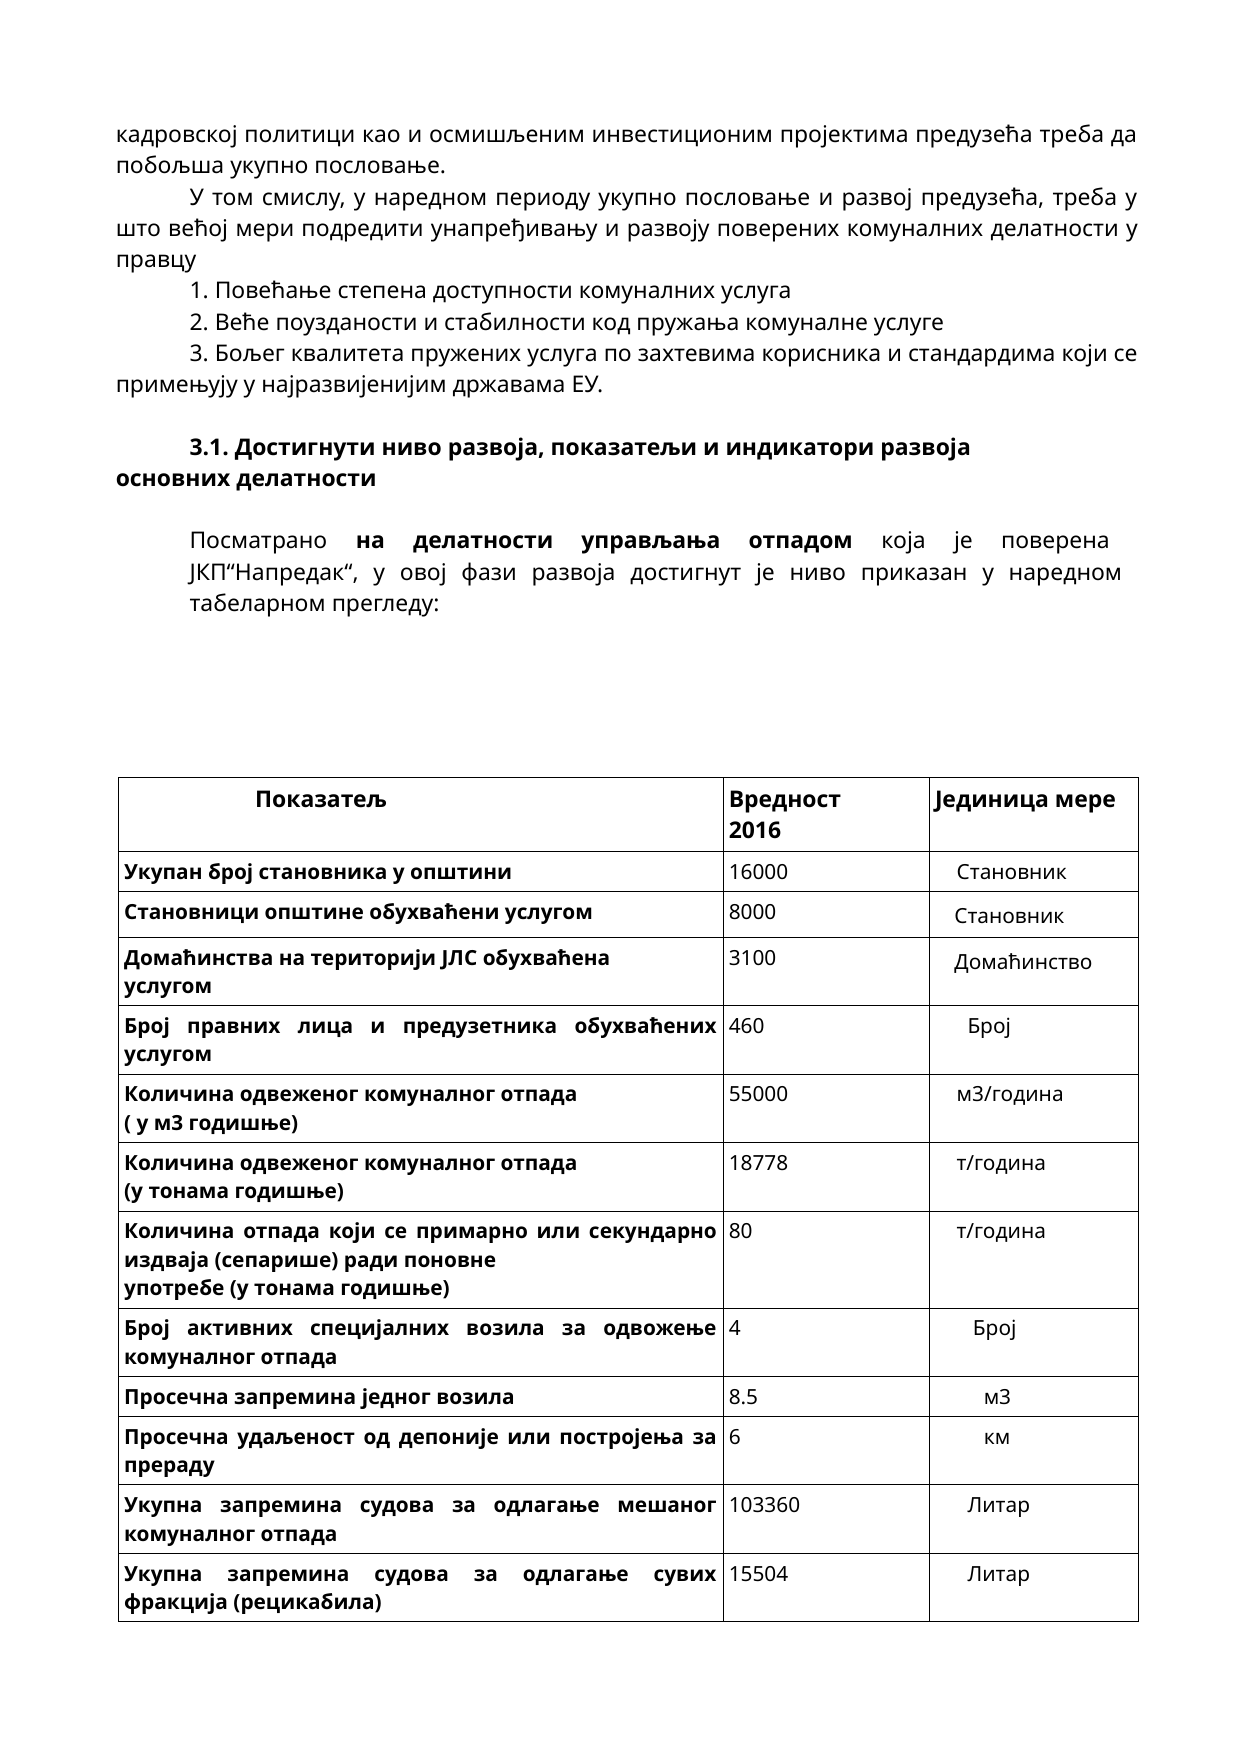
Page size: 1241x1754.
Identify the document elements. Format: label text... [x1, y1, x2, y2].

table_cell Количина одвеженог комуналног отпада ( у м3 годишње) [119, 1075, 723, 1142]
table_cell Количина отпада који се примарно или секундарно издваја (сепарише) ради поновне употребе (у тонама годишње) [119, 1212, 723, 1307]
table_cell м3/година [930, 1075, 1138, 1142]
table_cell 4 [724, 1309, 929, 1376]
table_cell Количина одвеженог комуналног отпада (у тонама годишње) [119, 1143, 723, 1211]
table_cell 16000 [724, 852, 929, 891]
table_cell км [930, 1417, 1138, 1484]
table_cell 460 [724, 1006, 929, 1074]
table_cell Домаћинства на територији ЈЛС обухваћена услугом [119, 938, 723, 1005]
table_header Јединица мере [930, 778, 1138, 851]
table_cell 55000 [724, 1075, 929, 1142]
text 3.1. Достигнути ниво развоја, показатељи и индикатори развоја основних делатности [116, 431, 1138, 493]
table_cell Домаћинство [930, 938, 1138, 1005]
text Посматрано на делатности управљања отпадом која је поверена ЈКП“Напредак“, у овој фази развоја достигнут је ниво приказан у наредном табеларном прегледу: [116, 524, 1138, 618]
table_cell Број [930, 1006, 1138, 1074]
table_cell Просечна запремина једног возила [119, 1377, 723, 1416]
table_cell Број [930, 1309, 1138, 1376]
text У том смислу, у наредном периоду укупно пословање и развој предузећа, треба у што већој мери подредити унапређивању и развоју поверених комуналних делатности у правцу [116, 181, 1138, 274]
table_cell 103360 [724, 1485, 929, 1553]
table_cell т/година [930, 1212, 1138, 1307]
table_cell 8000 [724, 892, 929, 937]
table_cell 18778 [724, 1143, 929, 1211]
table_cell Укупна запремина судова за одлагање мешаног комуналног отпада [119, 1485, 723, 1553]
table_cell 6 [724, 1417, 929, 1484]
table_cell Број правних лица и предузетника обухваћених услугом [119, 1006, 723, 1074]
text 1. Повећање степена доступности комуналних услуга [116, 274, 1138, 306]
table_cell Укупан број становника у општини [119, 852, 723, 891]
text кадровској политици као и осмишљеним инвестиционим пројектима предузећа треба да побољша укупно пословање. [116, 118, 1138, 181]
table_cell Укупна запремина судова за одлагање сувих фракција (рецикабила) [119, 1554, 723, 1621]
table_header Показатељ [119, 778, 723, 851]
table_cell м3 [930, 1377, 1138, 1416]
table_cell Број активних специјалних возила за одвожење комуналног отпада [119, 1309, 723, 1376]
table_cell Становник [930, 852, 1138, 891]
table_cell Литар [930, 1554, 1138, 1621]
table_cell Просечна удаљеност од депоније или постројења за прераду [119, 1417, 723, 1484]
text 3. Бољег квалитета пружених услуга по захтевима корисника и стандардима који се примењују у најразвијенијим државама ЕУ. [116, 337, 1138, 399]
table_cell 80 [724, 1212, 929, 1307]
table_cell Литар [930, 1485, 1138, 1553]
table_cell Становник [930, 892, 1138, 937]
table_cell т/година [930, 1143, 1138, 1211]
table_cell 3100 [724, 938, 929, 1005]
table_cell 8,5 [724, 1377, 929, 1416]
table_header Вредност 2016 [724, 778, 929, 851]
table_cell Становници општине обухваћени услугом [119, 892, 723, 937]
text 2. Веће поузданости и стабилности код пружања комуналне услуге [116, 306, 1138, 337]
table_cell 15504 [724, 1554, 929, 1621]
